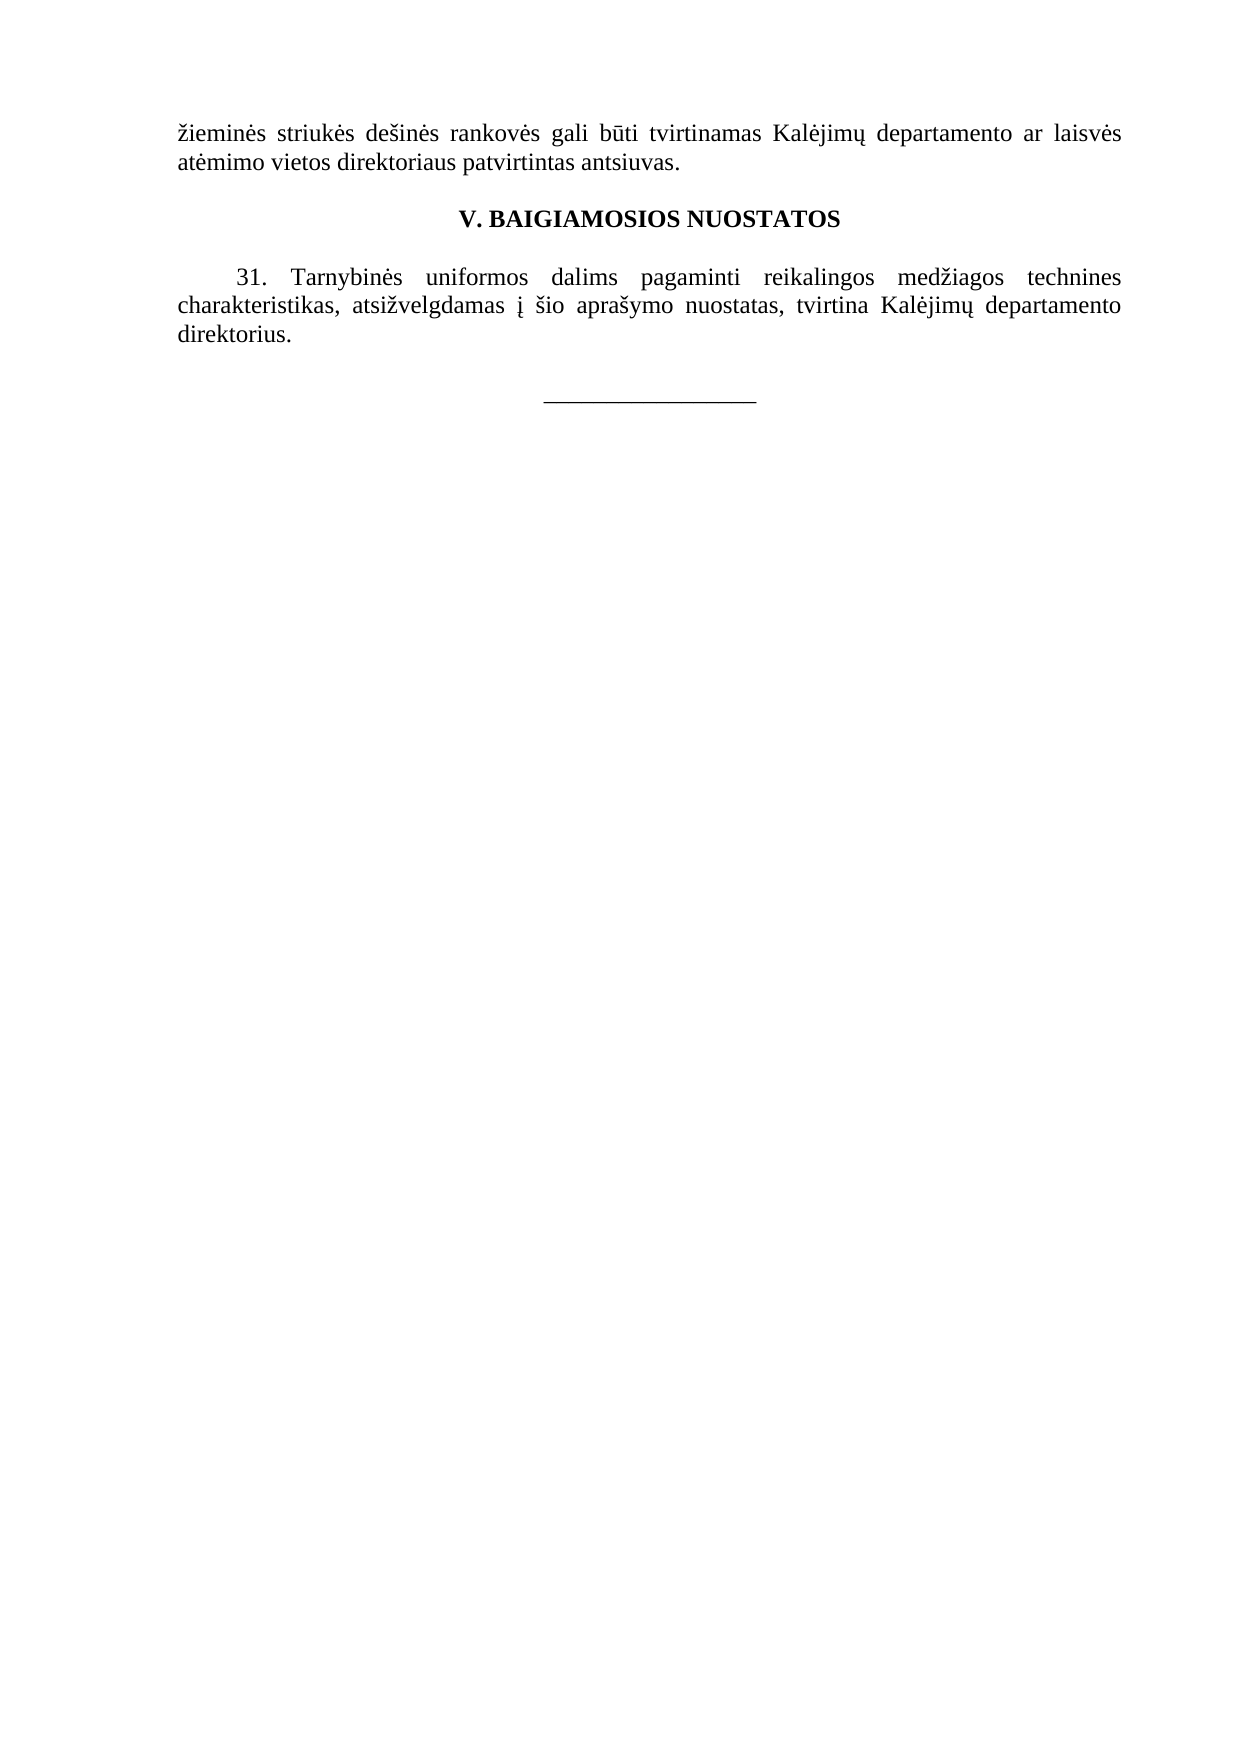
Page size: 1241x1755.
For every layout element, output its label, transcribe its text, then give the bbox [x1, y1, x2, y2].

text V. BAIGIAMOSIOS NUOSTATOS [177, 204, 1122, 233]
text _________________ [177, 377, 1122, 406]
text žieminės striukės dešinės rankovės gali būti tvirtinamas Kalėjimų departamento ar laisvės atėmimo vietos direktoriaus patvirtintas antsiuvas. [177, 118, 1122, 176]
text 31. Tarnybinės uniformos dalims pagaminti reikalingos medžiagos technines charakteristikas, atsižvelgdamas į šio aprašymo nuostatas, tvirtina Kalėjimų departamento direktorius. [177, 262, 1122, 348]
